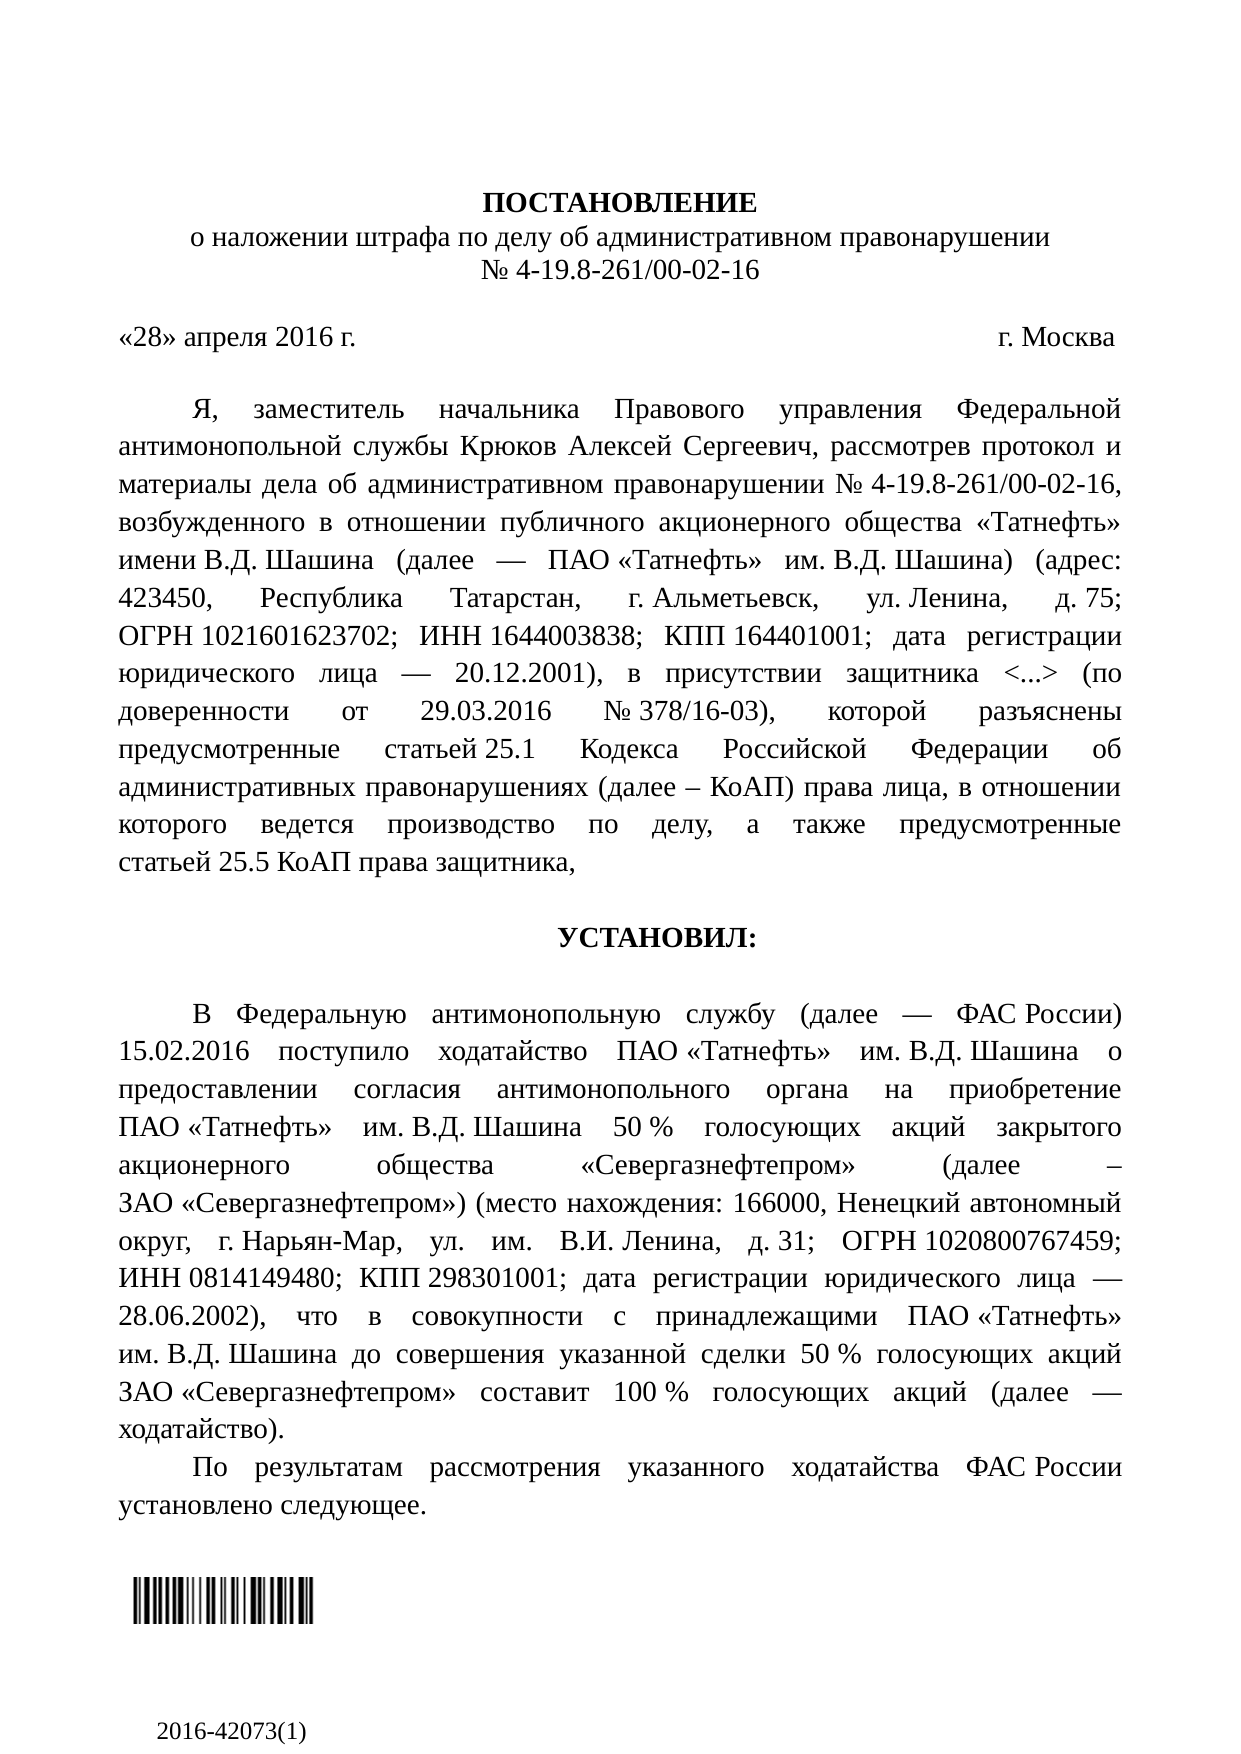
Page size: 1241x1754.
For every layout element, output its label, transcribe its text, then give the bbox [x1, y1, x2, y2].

text «28» апреля 2016 г. г. Москва [118, 319, 1122, 353]
text УСТАНОВИЛ: [118, 916, 1122, 954]
picture [118, 1577, 331, 1624]
text № 4-19.8-261/00-02-16 [118, 252, 1122, 286]
text о наложении штрафа по делу об административном правонарушении [118, 219, 1122, 252]
text Я, заместитель начальника Правового управления Федеральной антимонопольной службы Крюков Алексей Сергеевич, рассмотрев протокол и материалы дела об административном правонарушении № 4-19.8-261/00-02-16, возбужденного в отношении публичного акционерного общества «Татнефть» имени В.Д. Шашина (далее — ПАО «Татнефть» им. В.Д. Шашина) (адрес: 423450, Республика Татарстан, г. Альметьевск, ул. Ленина, д. 75; ОГРН 1021601623702; ИНН 1644003838; КПП 164401001; дата регистрации юридического лица — 20.12.2001), в присутствии защитника <...> (по доверенности от 29.03.2016 № 378/16-03), которой разъяснены предусмотренные статьей 25.1 Кодекса Российской Федерации об административных правонарушениях (далее – КоАП) права лица, в отношении которого ведется производство по делу, а также предусмотренные статьей 25.5 КоАП права защитника, [118, 386, 1122, 878]
text ПОСТАНОВЛЕНИЕ [118, 185, 1122, 219]
text По результатам рассмотрения указанного ходатайства ФАС России установлено следующее. [118, 1445, 1122, 1521]
text В Федеральную антимонопольную службу (далее — ФАС России) 15.02.2016 поступило ходатайство ПАО «Татнефть» им. В.Д. Шашина о предоставлении согласия антимонопольного органа на приобретение ПАО «Татнефть» им. В.Д. Шашина 50 % голосующих акций закрытого акционерного общества «Севергазнефтепром» (далее – ЗАО «Севергазнефтепром») (место нахождения: 166000, Ненецкий автономный округ, г. Нарьян-Мар, ул. им. В.И. Ленина, д. 31; ОГРН 1020800767459; ИНН 0814149480; КПП 298301001; дата регистрации юридического лица — 28.06.2002), что в совокупности с принадлежащими ПАО «Татнефть» им. В.Д. Шашина до совершения указанной сделки 50 % голосующих акций ЗАО «Севергазнефтепром» составит 100 % голосующих акций (далее — ходатайство). [118, 991, 1122, 1445]
